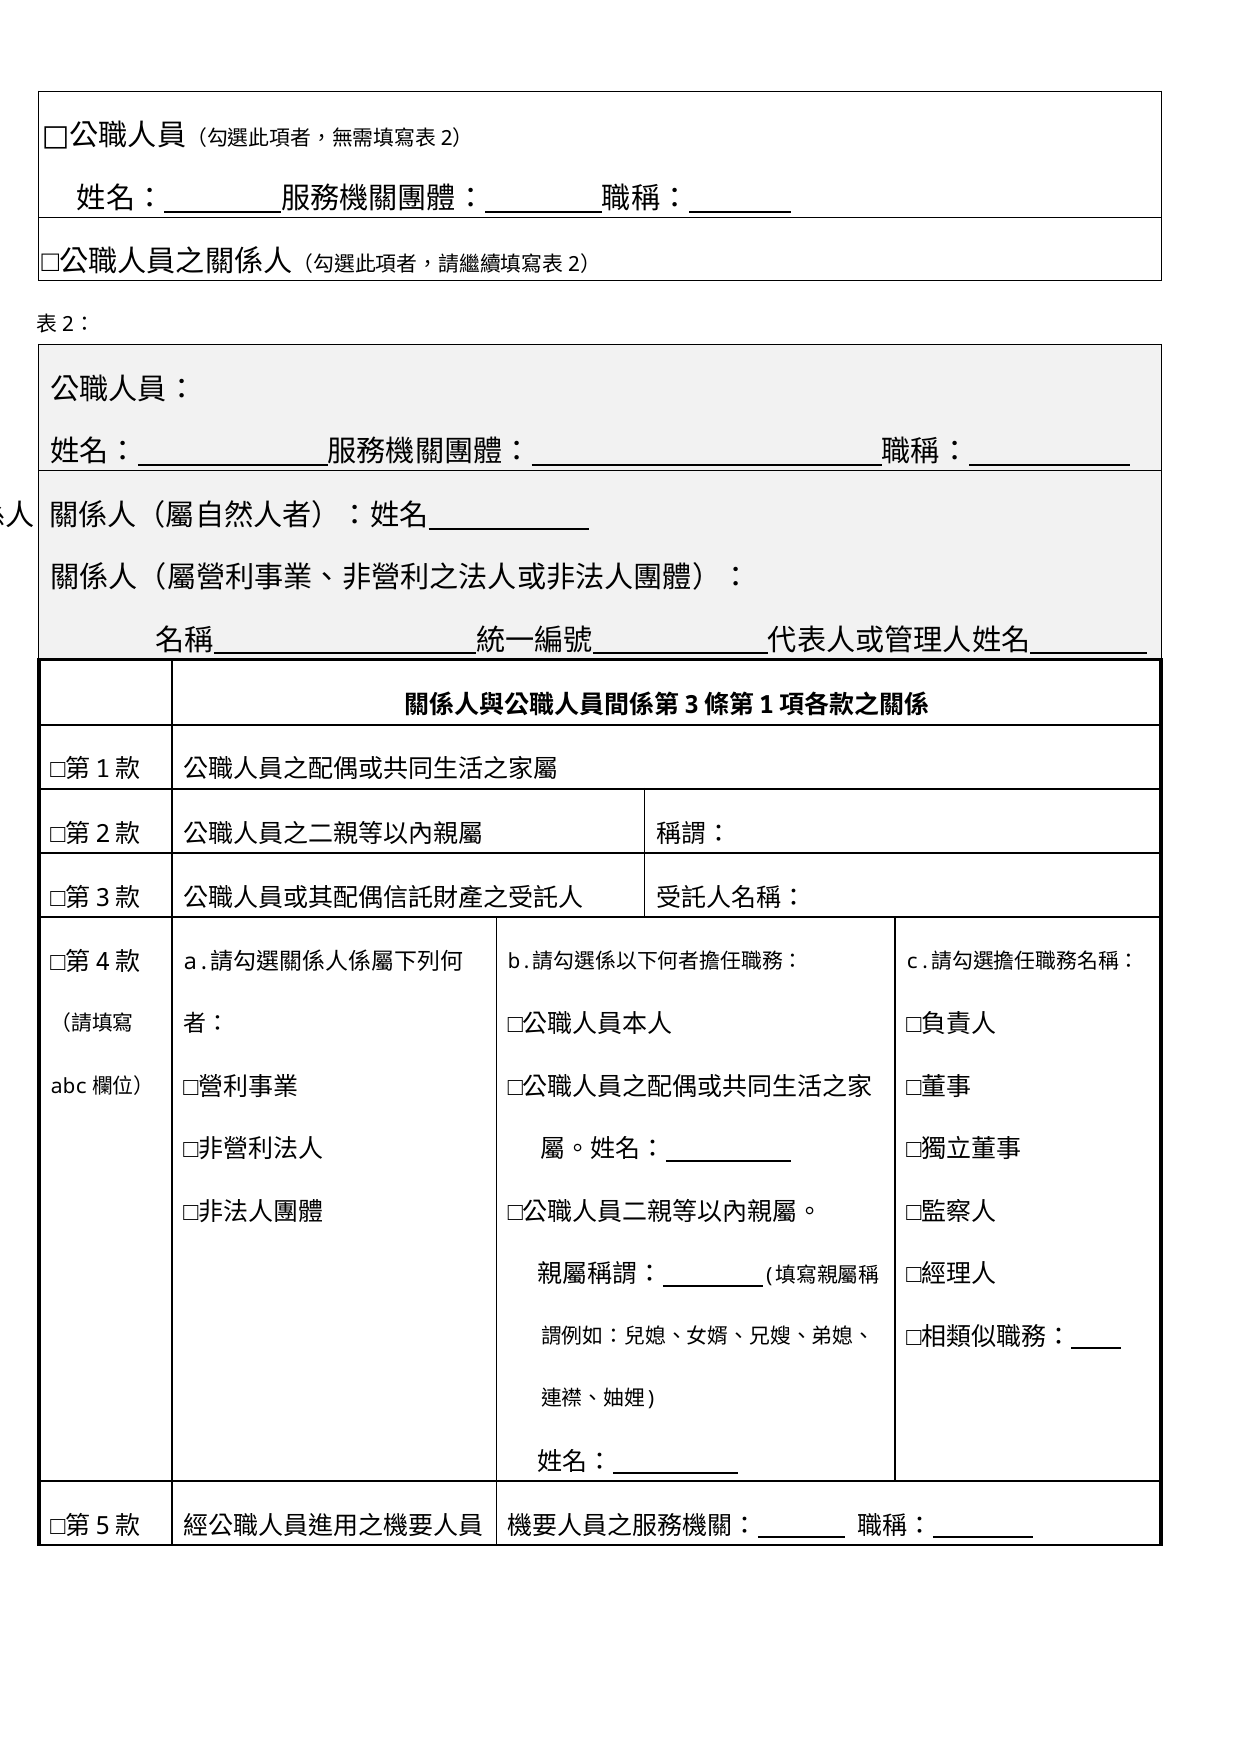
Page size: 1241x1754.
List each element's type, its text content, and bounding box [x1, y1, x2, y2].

table_cell [41, 661, 171, 724]
table_cell 受託人名稱： [645, 854, 1159, 916]
table_cell □公職人員之關係人（勾選此項者，請繼續填寫表2） [39, 218, 1161, 280]
table_cell 機要人員之服務機關： 職稱： [497, 1482, 1159, 1544]
table_cell □第4款 （請填寫abc欄位） [41, 918, 171, 1480]
table_cell 關係人與公職人員間係第3條第1項各款之關係 [173, 661, 1159, 724]
table_cell 關係人 關係人（屬自然人者）：姓名 關係人（屬營利事業、非營利之法人或非法人團體）： 名稱 統一編號 代表人或管理人姓名 [39, 471, 1161, 658]
table_cell b.請勾選係以下何者擔任職務： □公職人員本人 □公職人員之配偶或共同生活之家屬。姓名： □公職人員二親等以內親屬。 親屬稱謂： (填寫親屬稱謂例如：兒媳、女婿、兄嫂、弟媳、連襟、妯娌) 姓名： [497, 918, 894, 1480]
table_cell c.請勾選擔任職務名稱： □負責人 □董事 □獨立董事 □監察人 □經理人 □相類似職務： [896, 918, 1159, 1480]
table_header 公職人員： 姓名： 服務機關團體： 職稱： [39, 345, 1161, 470]
table_cell 稱謂： [645, 790, 1159, 852]
text 表2： [0, 281, 1125, 344]
table_cell □公職人員（勾選此項者，無需填寫表2） 姓名： 服務機關團體： 職稱： [39, 92, 1161, 217]
table_cell a.請勾選關係人係屬下列何者： □營利事業 □非營利法人 □非法人團體 [173, 918, 496, 1480]
table_cell □第2款 [41, 790, 171, 852]
table_cell 經公職人員進用之機要人員 [173, 1482, 496, 1544]
table_cell □第1款 [41, 726, 171, 788]
table_cell 公職人員之二親等以內親屬 [173, 790, 644, 852]
table_cell □第3款 [41, 854, 171, 916]
table_cell 公職人員之配偶或共同生活之家屬 [173, 726, 1159, 788]
table_cell □第5款 [41, 1482, 171, 1544]
table_cell 公職人員或其配偶信託財產之受託人 [173, 854, 644, 916]
